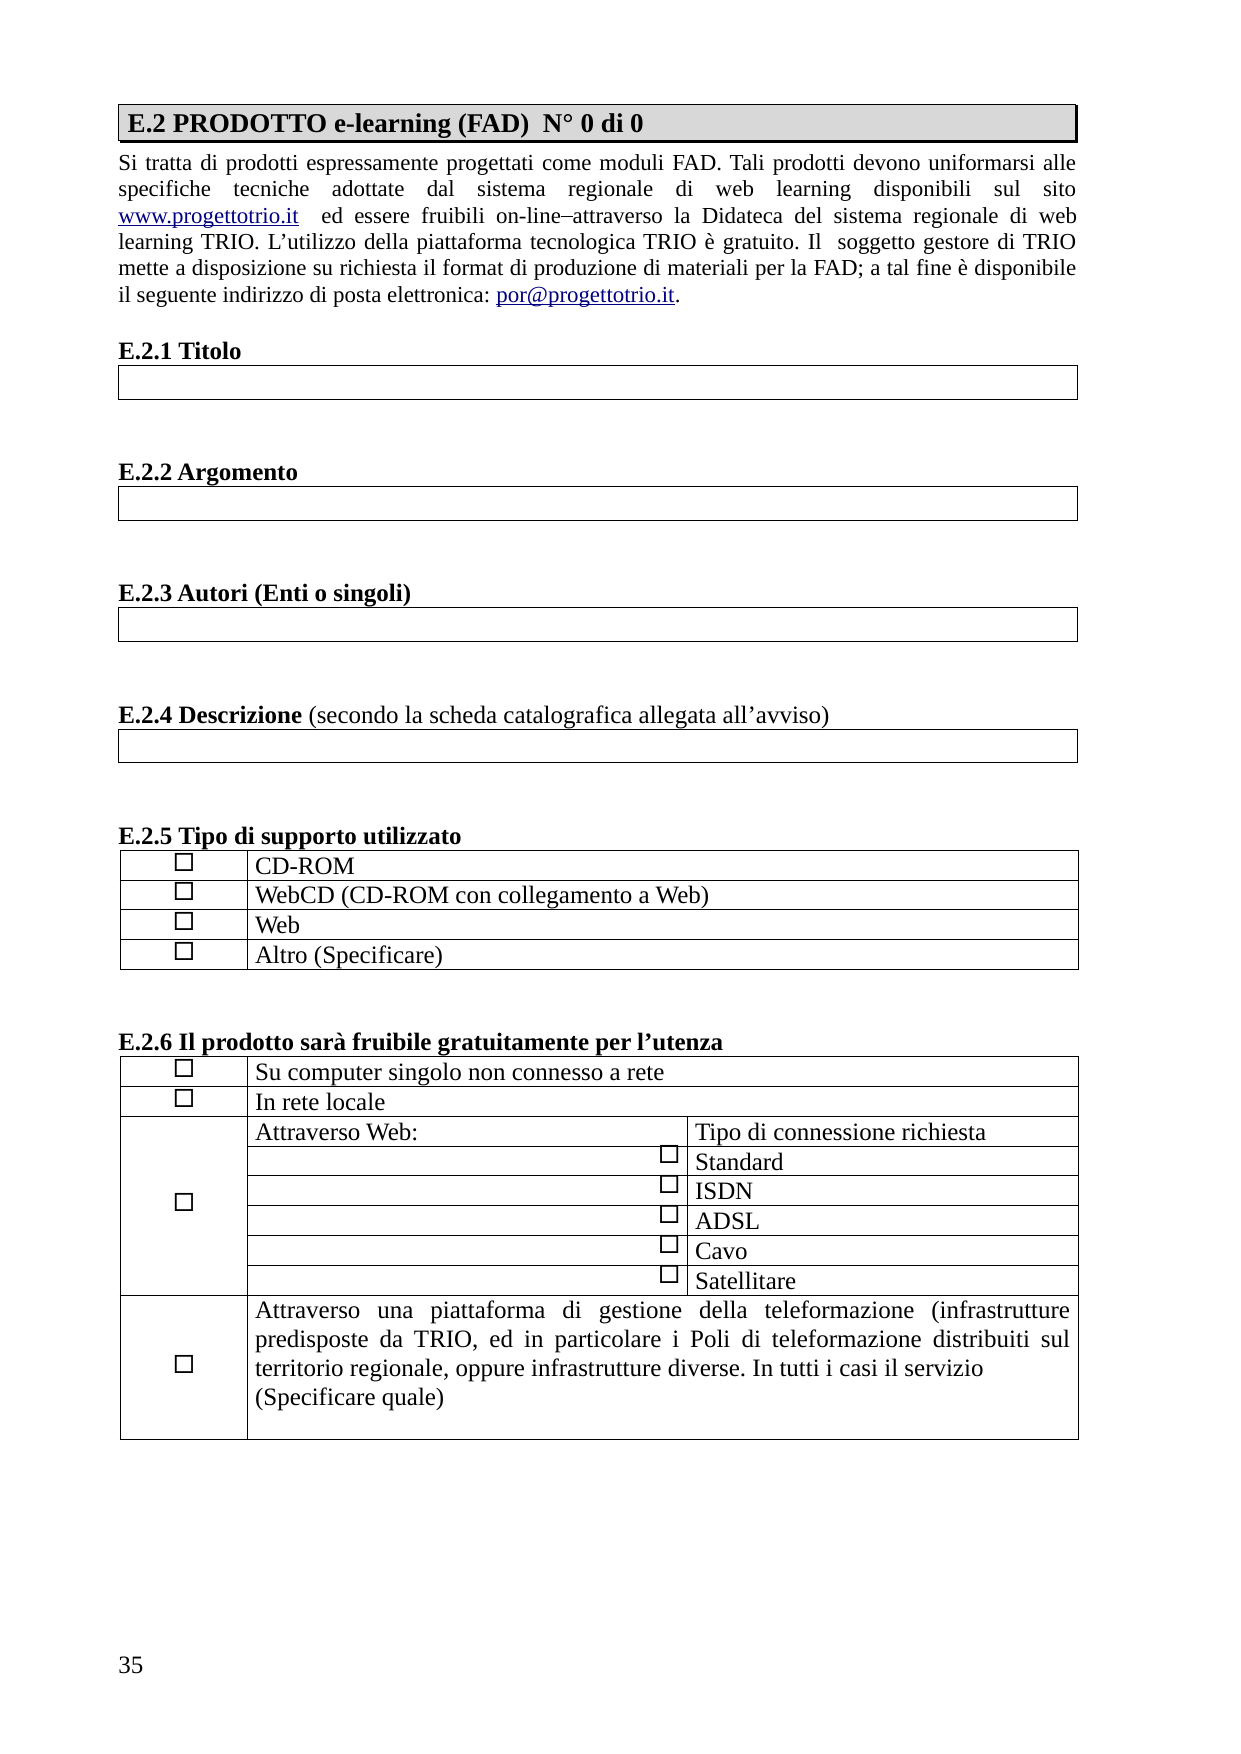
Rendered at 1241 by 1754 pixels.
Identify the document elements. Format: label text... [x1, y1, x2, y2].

table_cell In rete locale [248, 1087, 1078, 1116]
table_cell  [248, 1236, 687, 1265]
table_cell Altro (Specificare) [248, 940, 1078, 969]
table_cell Cavo [688, 1236, 1078, 1265]
table_cell Attraverso una piattaforma di gestione della teleformazione (infrastrutture predisposte da TRIO, ed in particolare i Poli di teleformazione distribuiti sul territorio regionale, oppure infrastrutture diverse. In tutti i casi il servizio (Specificare quale) [248, 1296, 1078, 1439]
table_cell WebCD (CD-ROM con collegamento a Web) [248, 881, 1078, 909]
table_cell  [248, 1266, 687, 1294]
table_cell  [248, 1176, 687, 1205]
table_cell ISDN [688, 1176, 1078, 1205]
table_cell Standard [688, 1147, 1078, 1175]
table_cell  [121, 940, 247, 969]
table_cell Web [248, 910, 1078, 939]
table_header  [121, 851, 247, 879]
table_header CD-ROM [248, 851, 1078, 879]
table_cell  [248, 1206, 687, 1235]
table_cell Satellitare [688, 1266, 1078, 1294]
text E.2.5 Tipo di supporto utilizzato [118, 821, 1078, 850]
text Si tratta di prodotti espressamente progettati come moduli FAD. Tali prodotti devono uniformarsi alle specifiche tecniche adottate dal sistema regionale di web learning disponibili sul sito www.progettotrio.it ed essere fruibili on-line attraverso la Didateca del sistema regionale di web learning TRIO. L’utilizzo della piattaforma tecnologica TRIO è gratuito. Il soggetto gestore di TRIO mette a disposizione su richiesta il format di produzione di materiali per la FAD; a tal fine è disponibile il seguente indirizzo di posta elettronica: por@progettotrio.it. [118, 149, 1078, 307]
table_cell  [248, 1147, 687, 1175]
table_cell  [121, 881, 247, 909]
text E.2.3 Autori (Enti o singoli) [118, 578, 1078, 607]
table_cell ADSL [688, 1206, 1078, 1235]
table_cell  [121, 1296, 247, 1439]
table_cell Attraverso Web: [248, 1117, 687, 1146]
text E.2.1 Titolo [118, 336, 1078, 365]
table_cell  [121, 910, 247, 939]
text E.2.2 Argomento [118, 457, 1078, 486]
table_header Su computer singolo non connesso a rete [248, 1057, 1078, 1086]
table_cell Tipo di connessione richiesta [688, 1117, 1078, 1146]
table_cell  [121, 1087, 247, 1116]
table_header  [121, 1057, 247, 1086]
table_cell  [121, 1117, 247, 1294]
text E.2 PRODOTTO e-learning (FAD) N° 0 di 0 [119, 105, 1075, 140]
text E.2.4 Descrizione (secondo la scheda catalografica allegata all’avviso) [118, 700, 1078, 728]
text E.2.6 Il prodotto sarà fruibile gratuitamente per l’utenza [118, 1027, 1078, 1056]
